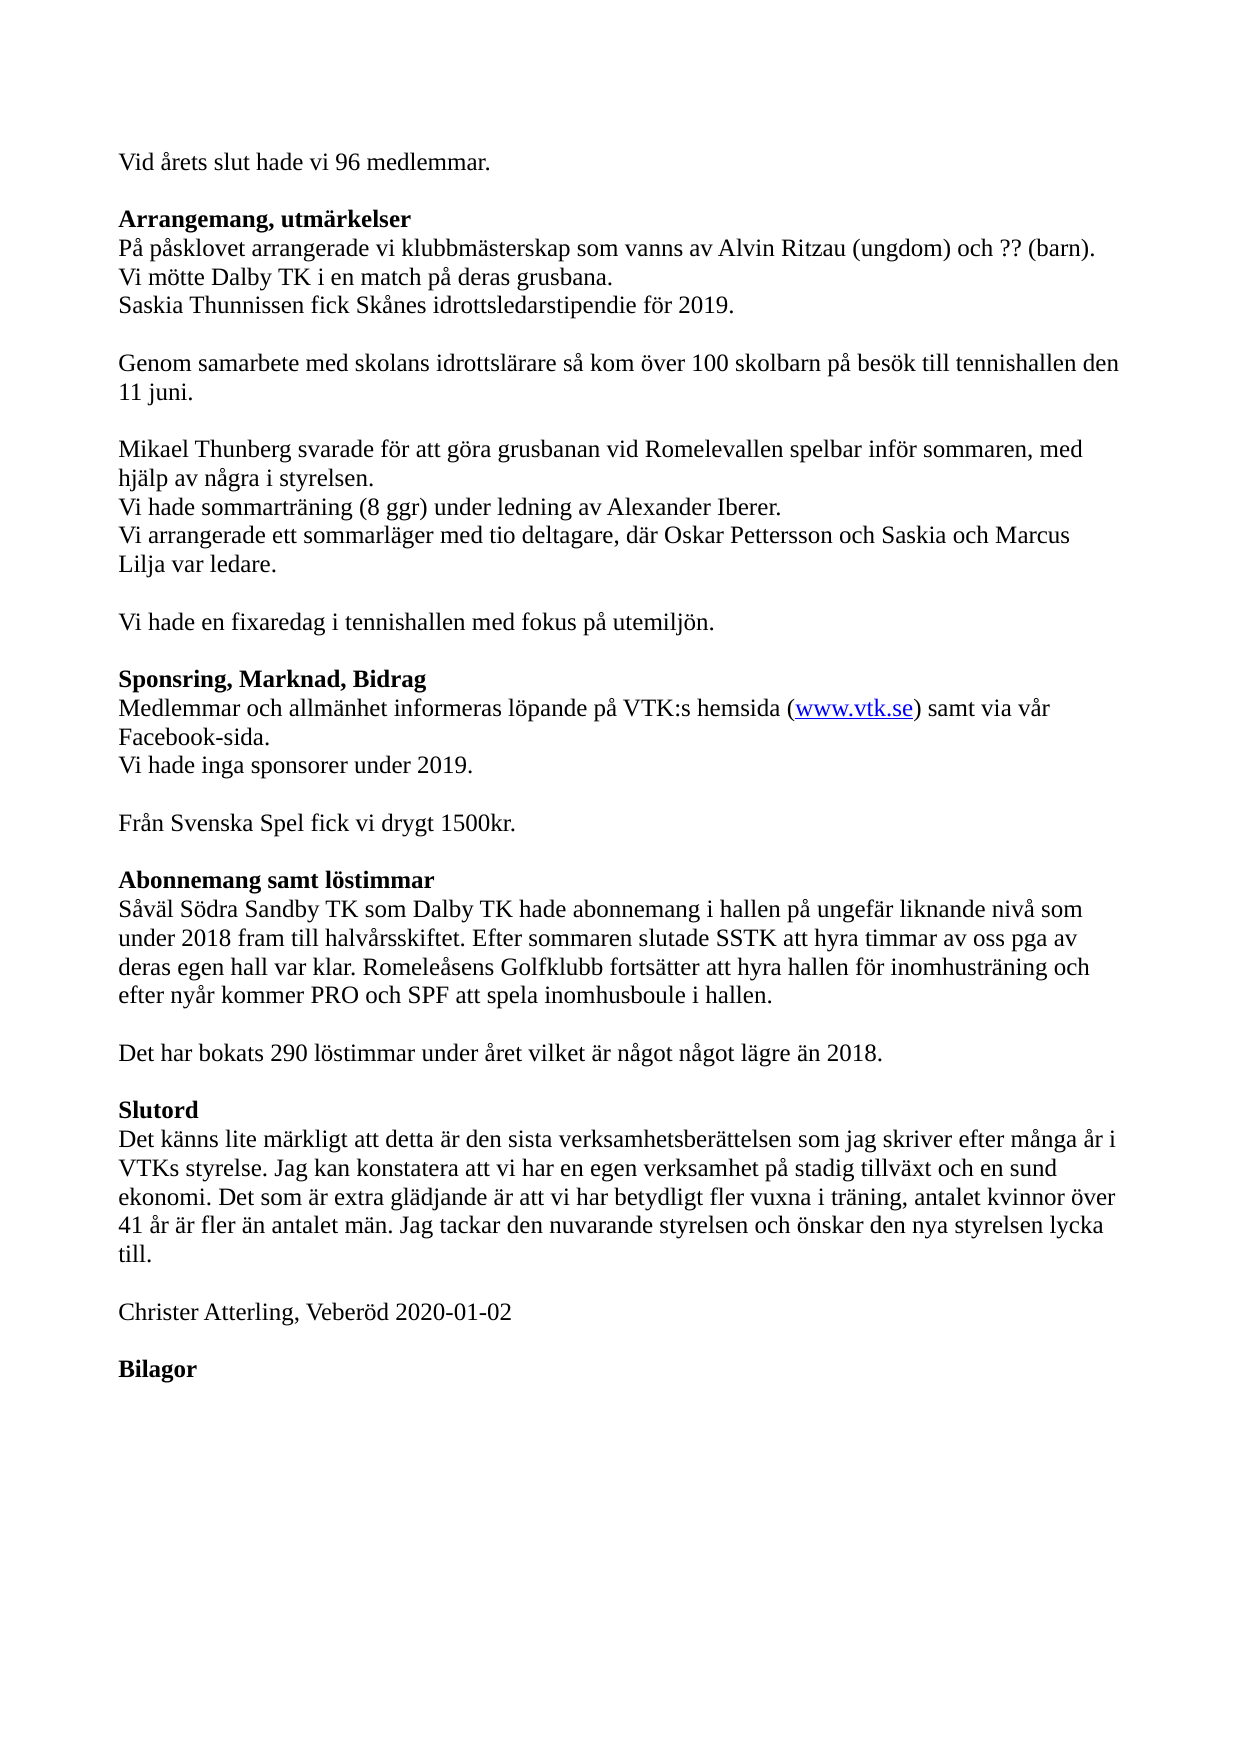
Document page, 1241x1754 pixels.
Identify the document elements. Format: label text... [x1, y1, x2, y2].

text Abonnemang samt löstimmar Såväl Södra Sandby TK som Dalby TK hade abonnemang i hallen på ungefär liknande nivå som under 2018 fram till halvårsskiftet. Efter sommaren slutade SSTK att hyra timmar av oss pga av deras egen hall var klar. Romeleåsens Golfklubb fortsätter att hyra hallen för inomhusträning och efter nyår kommer PRO och SPF att spela inomhusboule i hallen. [118, 866, 1122, 1009]
text Slutord [118, 1096, 1122, 1124]
text Genom samarbete med skolans idrottslärare så kom över 100 skolbarn på besök till tennishallen den 11 juni. [118, 348, 1122, 406]
text Vi hade sommarträning (8 ggr) under ledning av Alexander Iberer. [118, 492, 1122, 521]
text Vid årets slut hade vi 96 medlemmar. [118, 147, 1122, 176]
text Det känns lite märkligt att detta är den sista verksamhetsberättelsen som jag skriver efter många år i VTKs styrelse. Jag kan konstatera att vi har en egen verksamhet på stadig tillväxt och en sund ekonomi. Det som är extra glädjande är att vi har betydligt fler vuxna i träning, antalet kvinnor över 41 år är fler än antalet män. Jag tackar den nuvarande styrelsen och önskar den nya styrelsen lycka till. [118, 1124, 1122, 1268]
text Bilagor [118, 1354, 1122, 1383]
text Vi hade inga sponsorer under 2019. [118, 751, 1122, 779]
text Saskia Thunnissen fick Skånes idrottsledarstipendie för 2019. [118, 291, 1122, 319]
text Arrangemang, utmärkelser [118, 176, 1122, 233]
text Vi arrangerade ett sommarläger med tio deltagare, där Oskar Pettersson och Saskia och Marcus Lilja var ledare. [118, 521, 1122, 578]
text Vi mötte Dalby TK i en match på deras grusbana. [118, 262, 1122, 291]
text Från Svenska Spel fick vi drygt 1500kr. [118, 808, 1122, 837]
text Sponsring, Marknad, Bidrag Medlemmar och allmänhet informeras löpande på VTK:s hemsida (www.vtk.se) samt via vår Facebook-sida. [118, 664, 1122, 751]
text Mikael Thunberg svarade för att göra grusbanan vid Romelevallen spelbar inför sommaren, med hjälp av några i styrelsen. [118, 434, 1122, 492]
text Det har bokats 290 löstimmar under året vilket är något något lägre än 2018. [118, 1038, 1122, 1096]
text Vi hade en fixaredag i tennishallen med fokus på utemiljön. [118, 607, 1122, 636]
text På påsklovet arrangerade vi klubbmästerskap som vanns av Alvin Ritzau (ungdom) och ?? (barn). [118, 233, 1122, 262]
text Christer Atterling, Veberöd 2020-01-02 [118, 1297, 1122, 1326]
